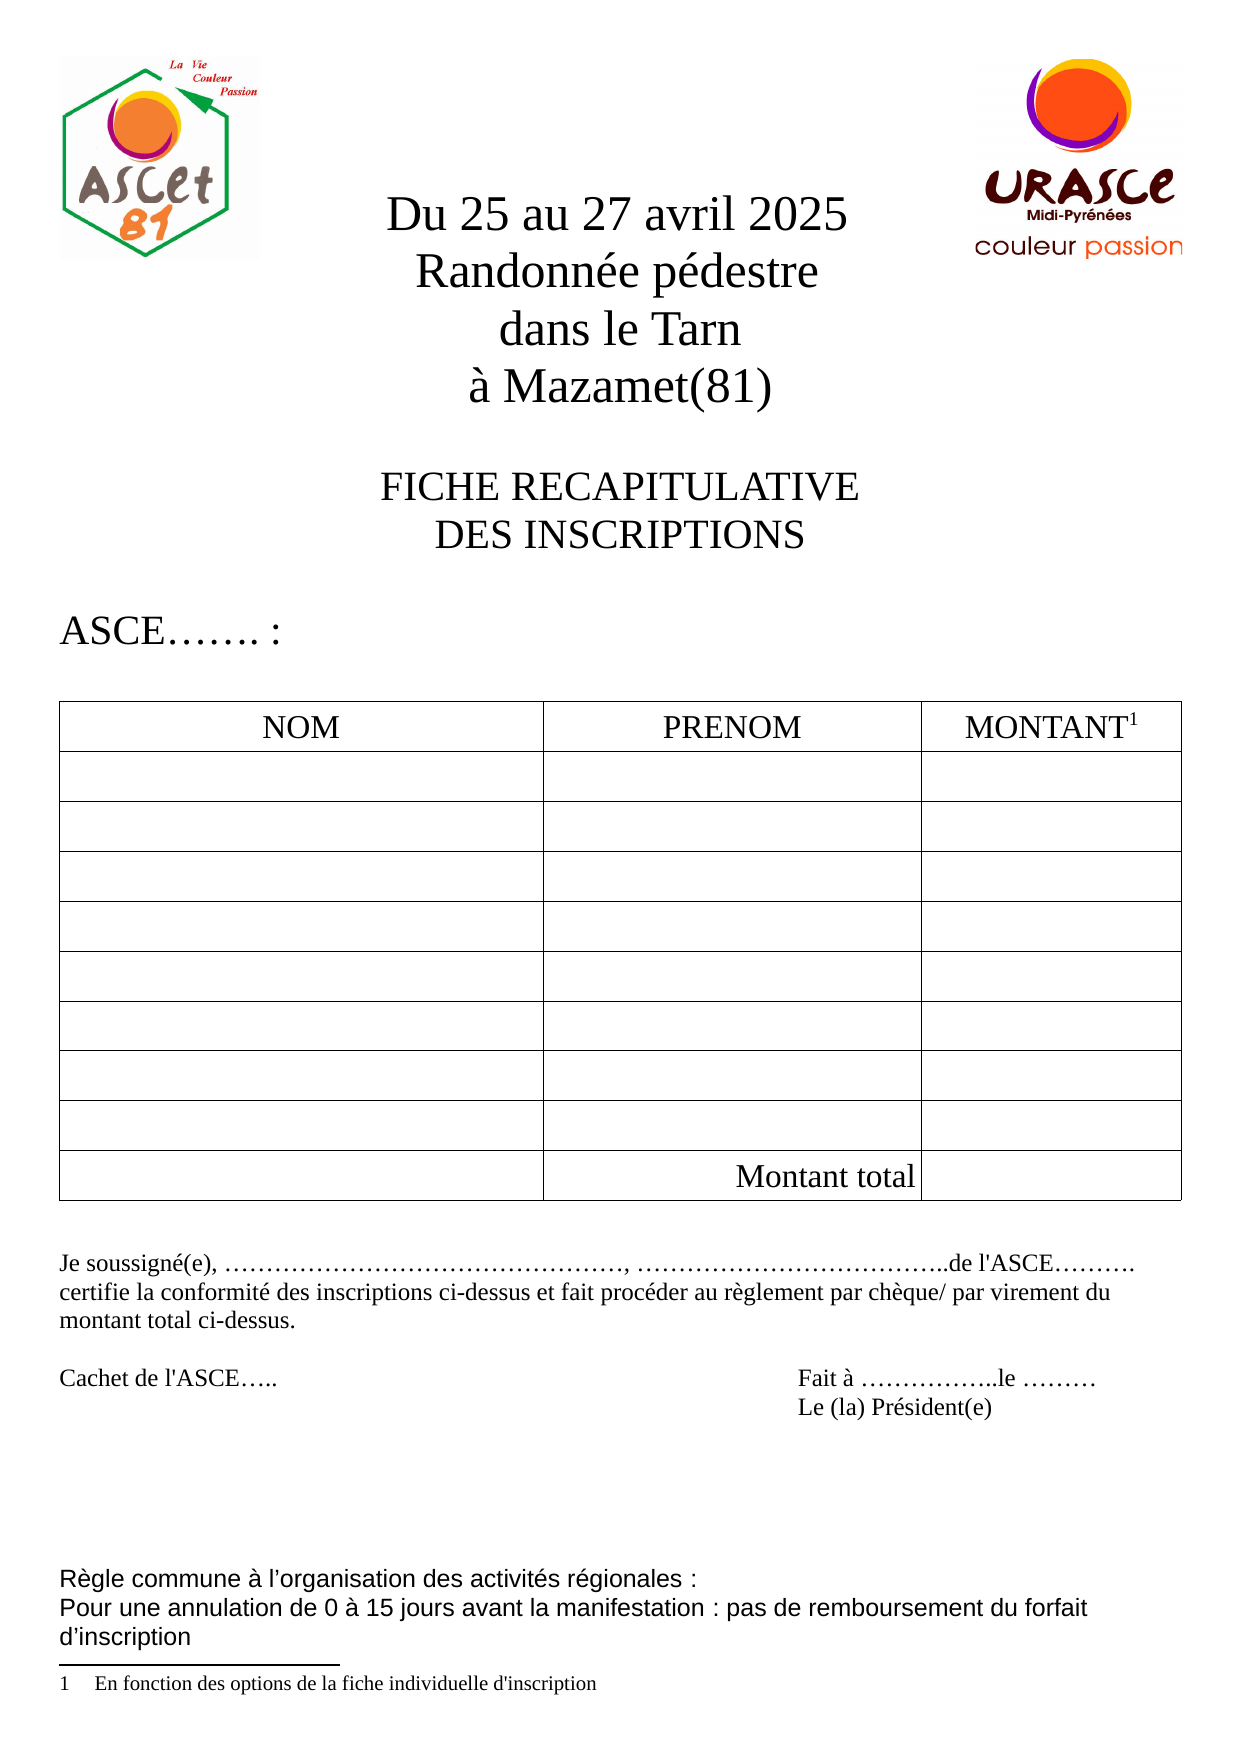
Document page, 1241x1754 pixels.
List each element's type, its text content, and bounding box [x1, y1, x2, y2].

table_cell [544, 1002, 921, 1050]
table_cell [544, 952, 921, 1001]
table_cell [922, 802, 1181, 851]
text certifie la conformité des inscriptions ci-dessus et fait procéder au règlement par chèque/ par virement du montant total ci-dessus. [59, 1277, 1181, 1334]
picture [60, 56, 260, 259]
table_cell [922, 1002, 1181, 1050]
table_cell [544, 802, 921, 851]
text Du 25 au 27 avril 2025 [260, 184, 974, 241]
table_cell [60, 1002, 543, 1050]
table_cell [544, 1051, 921, 1100]
table_cell [544, 1101, 921, 1150]
text DES INSCRIPTIONS [59, 509, 1181, 557]
table_header NOM [60, 702, 543, 751]
table_cell [60, 802, 543, 851]
text Je soussigné(e), …………………………………………, ………………………………..de l'ASCE………. [59, 1248, 1181, 1277]
table_cell [60, 1051, 543, 1100]
text FICHE RECAPITULATIVE [59, 462, 1181, 509]
table_cell [922, 952, 1181, 1001]
text Pour une annulation de 0 à 15 jours avant la manifestation : pas de remboursement du forfait d’inscription [59, 1593, 1181, 1651]
table_cell [60, 1151, 543, 1200]
table_cell [922, 1051, 1181, 1100]
table_cell [60, 952, 543, 1001]
table_cell [544, 752, 921, 801]
table_cell [60, 902, 543, 951]
table_cell [922, 902, 1181, 951]
table_cell [922, 1101, 1181, 1150]
table_cell [922, 1151, 1181, 1200]
text ASCE……. : [59, 605, 1181, 653]
table_cell [60, 852, 543, 901]
table_cell [544, 902, 921, 951]
text Cachet de l'ASCE….. Fait à ……………..le ……… [59, 1363, 1181, 1392]
picture [975, 59, 1183, 259]
table_cell [60, 752, 543, 801]
table_header PRENOM [544, 702, 921, 751]
text Randonnée pédestre [59, 241, 1181, 299]
table_cell [60, 1101, 543, 1150]
table_cell Montant total [544, 1151, 921, 1200]
table_header MONTANT [922, 702, 1181, 751]
table_cell [544, 852, 921, 901]
text dans le Tarn [59, 299, 1181, 356]
text Règle commune à l’organisation des activités régionales : [59, 1564, 1181, 1593]
text Le (la) Président(e) [59, 1392, 1181, 1421]
table_cell [922, 752, 1181, 801]
text à Mazamet(81) [59, 356, 1181, 414]
table_cell [922, 852, 1181, 901]
